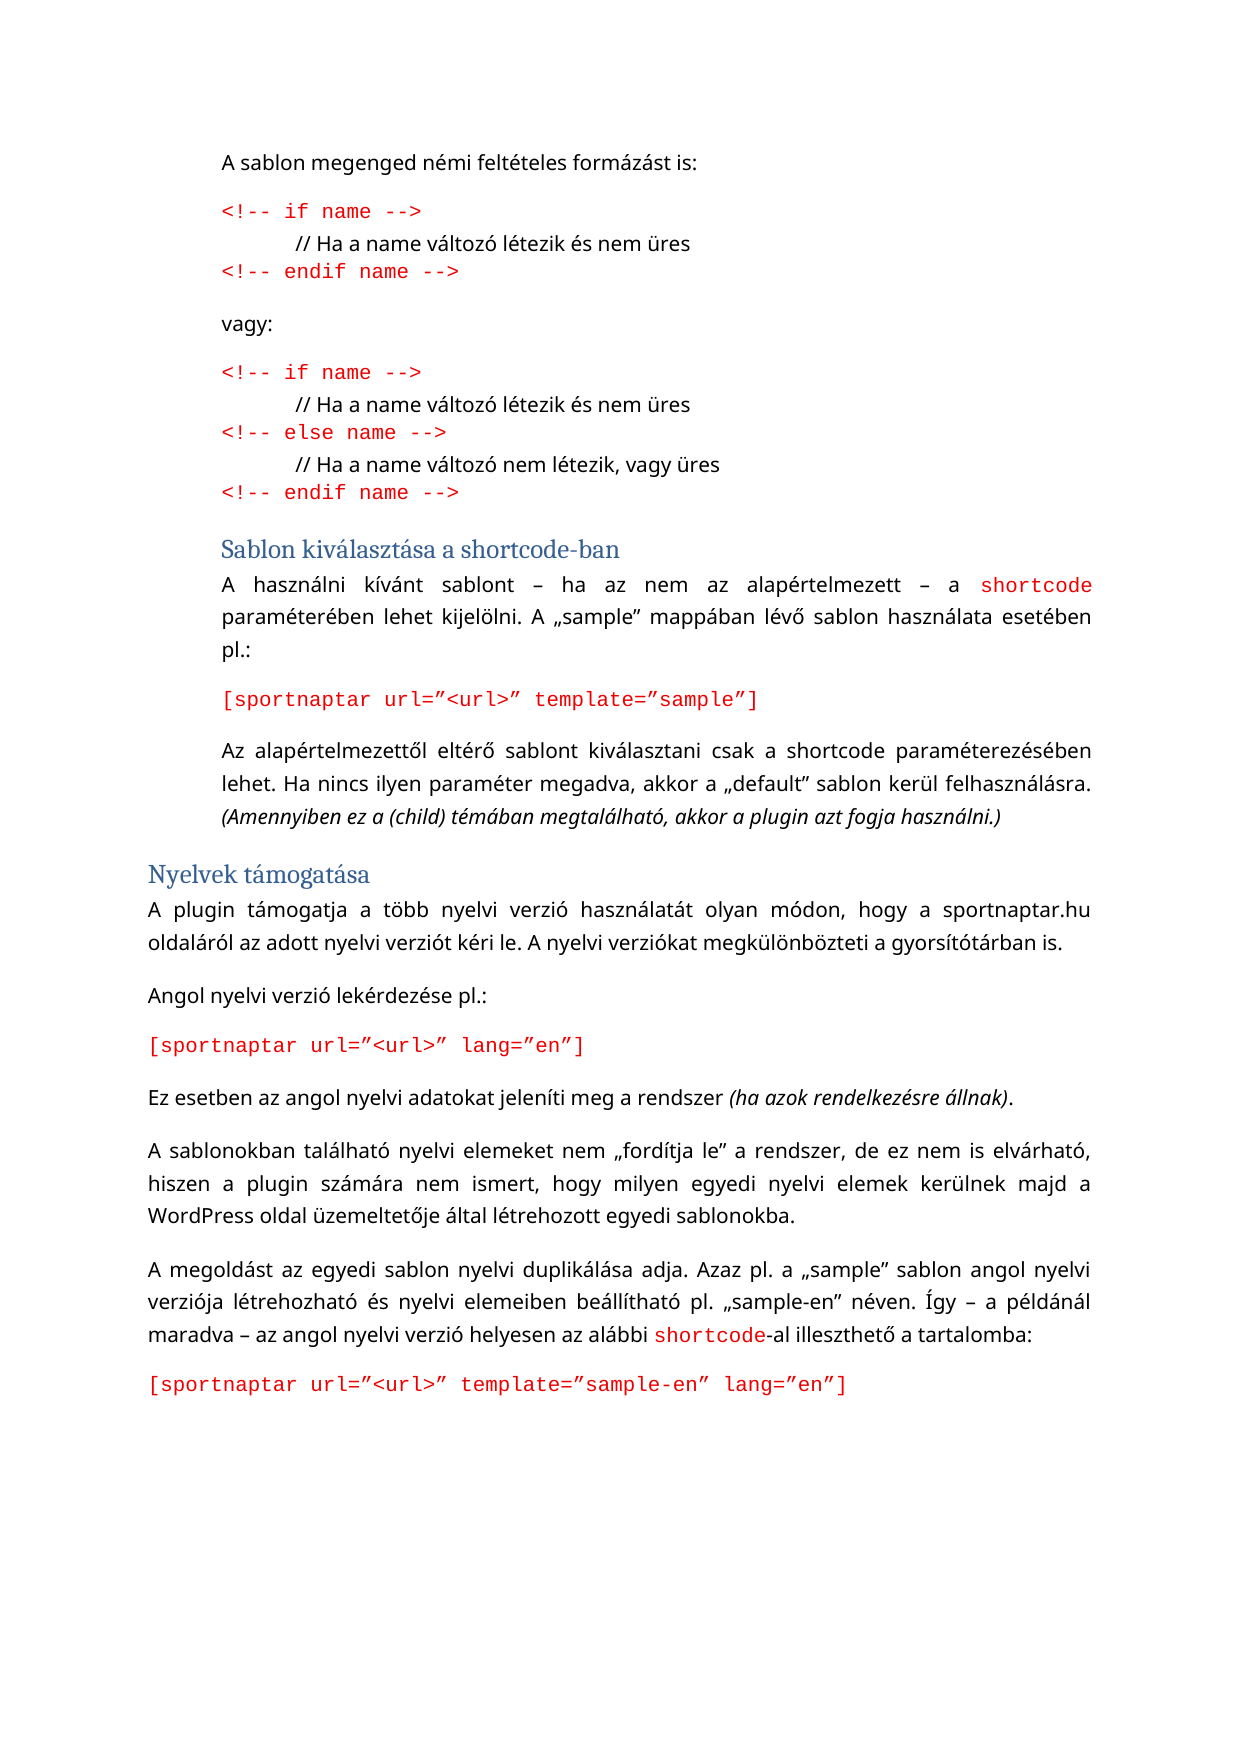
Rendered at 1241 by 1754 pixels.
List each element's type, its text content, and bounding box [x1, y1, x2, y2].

text A sablon megenged némi feltételes formázást is: [221, 148, 1093, 176]
text <!-- if name --> // Ha a name változó létezik és nem üres <!-- else name --> // Ha a name változó nem létezik, vagy üres <!-- endif name --> [221, 362, 1093, 506]
text Angol nyelvi verzió lekérdezése pl.: [148, 981, 1093, 1009]
subtitle Sablon kiválasztása a shortcode-ban [221, 534, 1093, 565]
subtitle Nyelvek támogatása [148, 859, 1093, 891]
text A megoldást az egyedi sablon nyelvi duplikálása adja. Azaz pl. a „sample” sablon angol nyelvi verziója létrehozható és nyelvi elemeiben beállítható pl. „sample-en” néven. Így – a példánál maradva – az angol nyelvi verzió helyesen az alábbi shortcode-al illeszthető a tartalomba: [148, 1255, 1093, 1348]
text [sportnaptar url=”<url>” template=”sample”] [221, 688, 1093, 712]
text vagy: [221, 309, 1093, 337]
text A sablonokban található nyelvi elemeket nem „fordítja le” a rendszer, de ez nem is elvárható, hiszen a plugin számára nem ismert, hogy milyen egyedi nyelvi elemek kerülnek majd a WordPress oldal üzemeltetője által létrehozott egyedi sablonokba. [148, 1136, 1093, 1230]
text [sportnaptar url=”<url>” lang=”en”] [148, 1034, 1093, 1058]
text A plugin támogatja a több nyelvi verzió használatát olyan módon, hogy a sportnaptar.hu oldaláról az adott nyelvi verziót kéri le. A nyelvi verziókat megkülönbözteti a gyorsítótárban is. [148, 895, 1093, 956]
text <!-- if name --> // Ha a name változó létezik és nem üres <!-- endif name --> [221, 201, 1093, 284]
text Ez esetben az angol nyelvi adatokat jeleníti meg a rendszer (ha azok rendelkezésre állnak). [148, 1083, 1093, 1111]
text Az alapértelmezettől eltérő sablont kiválasztani csak a shortcode paraméterezésében lehet. Ha nincs ilyen paraméter megadva, akkor a „default” sablon kerül felhasználásra. (Amennyiben ez a (child) témában megtalálható, akkor a plugin azt fogja használni.) [221, 737, 1093, 830]
text A használni kívánt sablont – ha az nem az alapértelmezett – a shortcode paraméterében lehet kijelölni. A „sample” mappában lévő sablon használata esetében pl.: [221, 570, 1093, 663]
text [sportnaptar url=”<url>” template=”sample-en” lang=”en”] [148, 1373, 1093, 1397]
